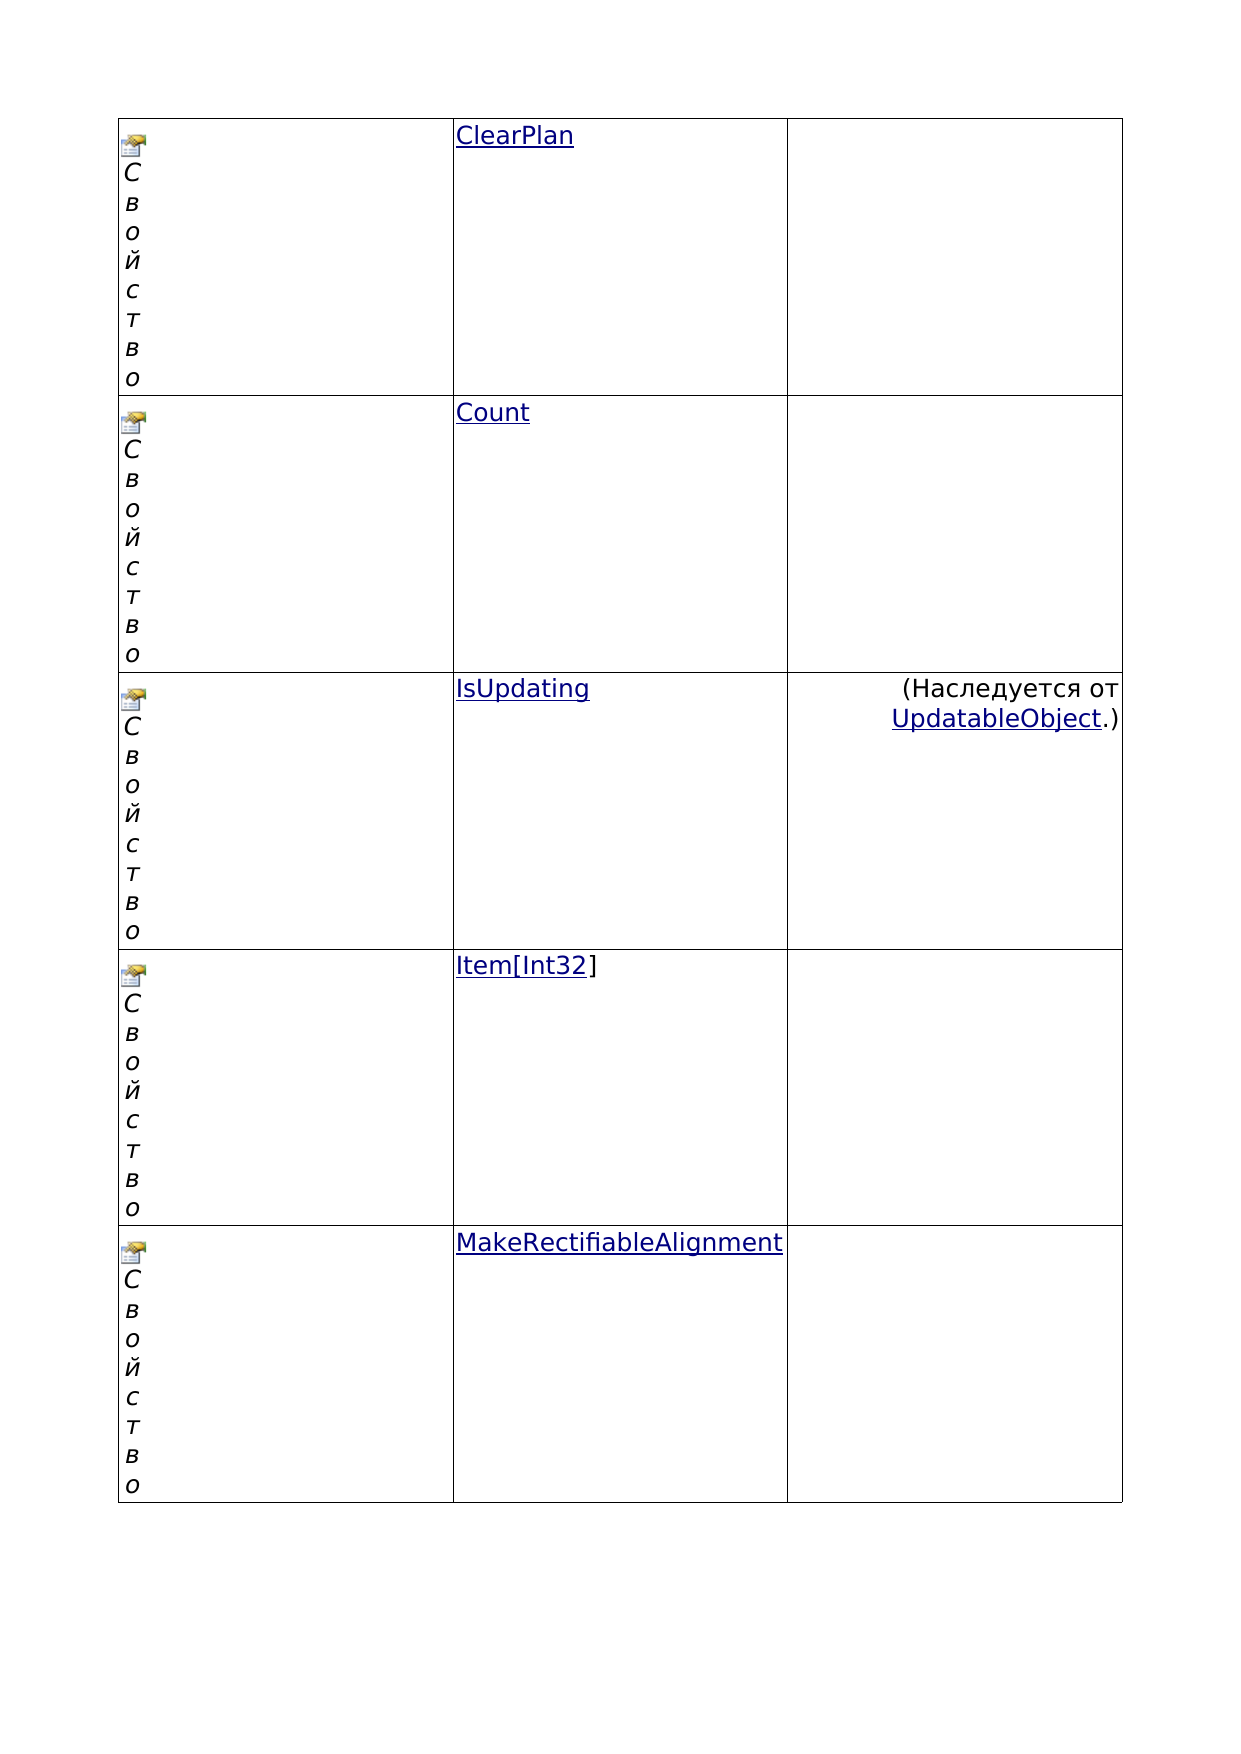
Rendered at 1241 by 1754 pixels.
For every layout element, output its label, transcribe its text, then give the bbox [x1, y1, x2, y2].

table_cell [788, 119, 1122, 395]
table_cell Item[Int32] [454, 950, 787, 1225]
table_cell [119, 950, 453, 1225]
table_cell [119, 673, 453, 948]
table_cell IsUpdating [454, 673, 787, 948]
picture [121, 410, 147, 436]
table_cell (Наследуется от UpdatableObject.) [788, 673, 1122, 948]
table_cell [788, 1226, 1122, 1502]
table_cell ClearPlan [454, 119, 787, 395]
table_cell [119, 119, 453, 395]
table_cell MakeRectifiableAlignment [454, 1226, 787, 1502]
picture [121, 133, 147, 159]
table_cell [119, 1226, 453, 1502]
table_cell [788, 950, 1122, 1225]
picture [121, 963, 147, 989]
table_cell Count [454, 396, 787, 672]
picture [121, 687, 147, 713]
table_cell [788, 396, 1122, 672]
table_cell [119, 396, 453, 672]
picture [121, 1240, 147, 1266]
